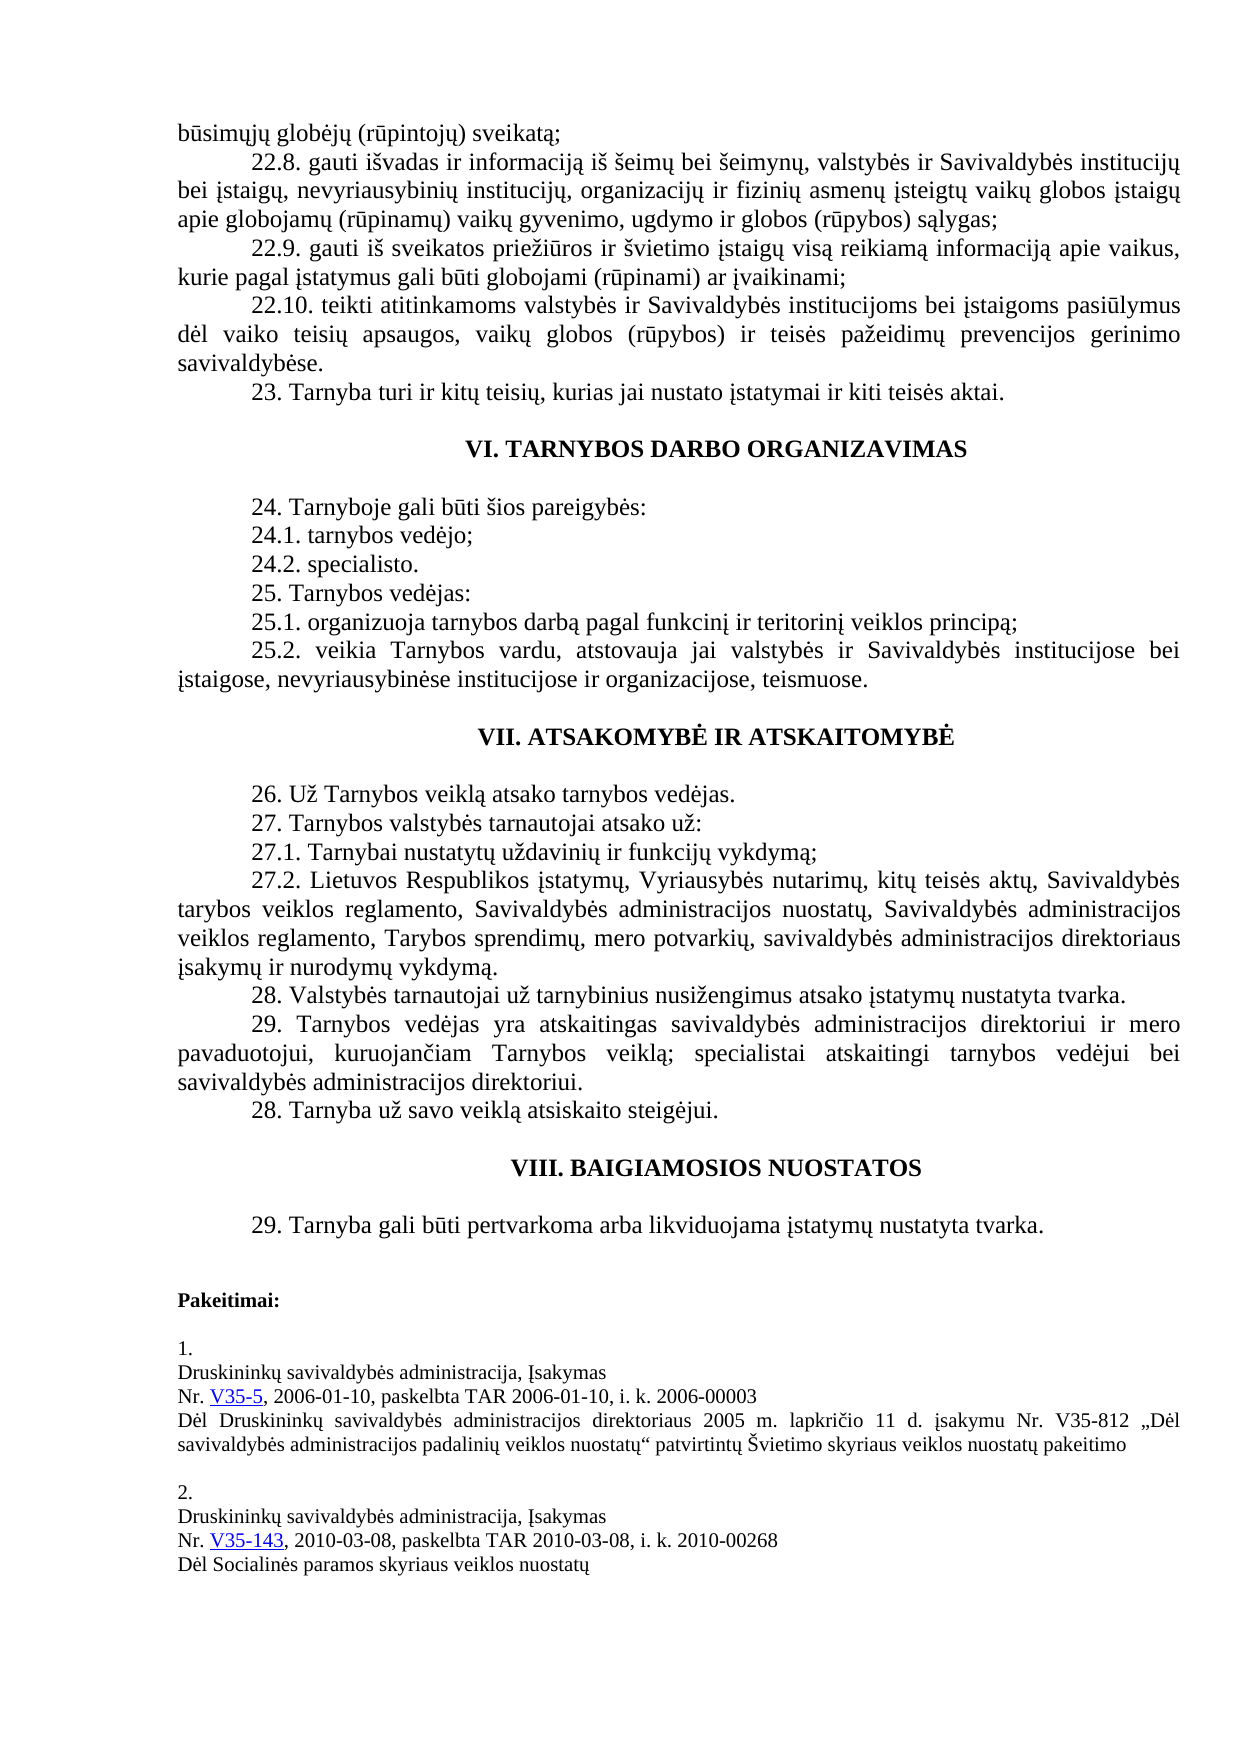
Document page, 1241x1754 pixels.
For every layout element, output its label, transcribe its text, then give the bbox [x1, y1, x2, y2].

text 25.2. veikia Tarnybos vardu, atstovauja jai valstybės ir Savivaldybės institucijose bei įstaigose, nevyriausybinėse institucijose ir organizacijose, teismuose. [177, 636, 1181, 693]
text Dėl Druskininkų savivaldybės administracijos direktoriaus 2005 m. lapkričio 11 d. įsakymu Nr. V35-812 „Dėl savivaldybės administracijos padalinių veiklos nuostatų“ patvirtintų Švietimo skyriaus veiklos nuostatų pakeitimo [177, 1408, 1181, 1456]
text 27.1. Tarnybai nustatytų uždavinių ir funkcijų vykdymą; [177, 837, 1181, 866]
text VI. TARNYBOS DARBO ORGANIZAVIMAS [177, 434, 1181, 463]
text 24.1. tarnybos vedėjo; [177, 521, 1181, 549]
text 22.10. teikti atitinkamoms valstybės ir Savivaldybės institucijoms bei įstaigoms pasiūlymus dėl vaiko teisių apsaugos, vaikų globos (rūpybos) ir teisės pažeidimų prevencijos gerinimo savivaldybėse. [177, 291, 1181, 377]
text 26. Už Tarnybos veiklą atsako tarnybos vedėjas. [177, 779, 1181, 808]
text 29. Tarnybos vedėjas yra atskaitingas savivaldybės administracijos direktoriui ir mero pavaduotojui, kuruojančiam Tarnybos veiklą; specialistai atskaitingi tarnybos vedėjui bei savivaldybės administracijos direktoriui. [177, 1009, 1181, 1096]
text 29. Tarnyba gali būti pertvarkoma arba likviduojama įstatymų nustatyta tvarka. [177, 1211, 1181, 1239]
text 2. [177, 1480, 1181, 1504]
text 22.8. gauti išvadas ir informaciją iš šeimų bei šeimynų, valstybės ir Savivaldybės institucijų bei įstaigų, nevyriausybinių institucijų, organizacijų ir fizinių asmenų įsteigtų vaikų globos įstaigų apie globojamų (rūpinamų) vaikų gyvenimo, ugdymo ir globos (rūpybos) sąlygas; [177, 147, 1181, 233]
text Nr. V35-143, 2010-03-08, paskelbta TAR 2010-03-08, i. k. 2010-00268 [177, 1528, 1181, 1552]
text 28. Tarnyba už savo veiklą atsiskaito steigėjui. [177, 1096, 1181, 1124]
text 25.1. organizuoja tarnybos darbą pagal funkcinį ir teritorinį veiklos principą; [177, 607, 1181, 636]
text Pakeitimai: [177, 1287, 1181, 1312]
text 27.2. Lietuvos Respublikos įstatymų, Vyriausybės nutarimų, kitų teisės aktų, Savivaldybės tarybos veiklos reglamento, Savivaldybės administracijos nuostatų, Savivaldybės administracijos veiklos reglamento, Tarybos sprendimų, mero potvarkių, savivaldybės administracijos direktoriaus įsakymų ir nurodymų vykdymą. [177, 866, 1181, 981]
text VII. ATSAKOMYBĖ IR ATSKAITOMYBĖ [177, 722, 1181, 751]
text 25. Tarnybos vedėjas: [177, 578, 1181, 607]
text būsimųjų globėjų (rūpintojų) sveikatą; [177, 118, 1181, 147]
text Druskininkų savivaldybės administracija, Įsakymas [177, 1504, 1181, 1528]
text 1. [177, 1336, 1181, 1360]
text 24. Tarnyboje gali būti šios pareigybės: [177, 492, 1181, 521]
text 28. Valstybės tarnautojai už tarnybinius nusižengimus atsako įstatymų nustatyta tvarka. [177, 981, 1181, 1009]
text Dėl Socialinės paramos skyriaus veiklos nuostatų [177, 1552, 1181, 1576]
text 22.9. gauti iš sveikatos priežiūros ir švietimo įstaigų visą reikiamą informaciją apie vaikus, kurie pagal įstatymus gali būti globojami (rūpinami) ar įvaikinami; [177, 233, 1181, 291]
text Nr. V35-5, 2006-01-10, paskelbta TAR 2006-01-10, i. k. 2006-00003 [177, 1384, 1181, 1408]
text 27. Tarnybos valstybės tarnautojai atsako už: [177, 808, 1181, 837]
text 23. Tarnyba turi ir kitų teisių, kurias jai nustato įstatymai ir kiti teisės aktai. [177, 377, 1181, 406]
text 24.2. specialisto. [177, 549, 1181, 578]
text Druskininkų savivaldybės administracija, Įsakymas [177, 1360, 1181, 1384]
text VIII. BAIGIAMOSIOS NUOSTATOS [177, 1153, 1181, 1182]
